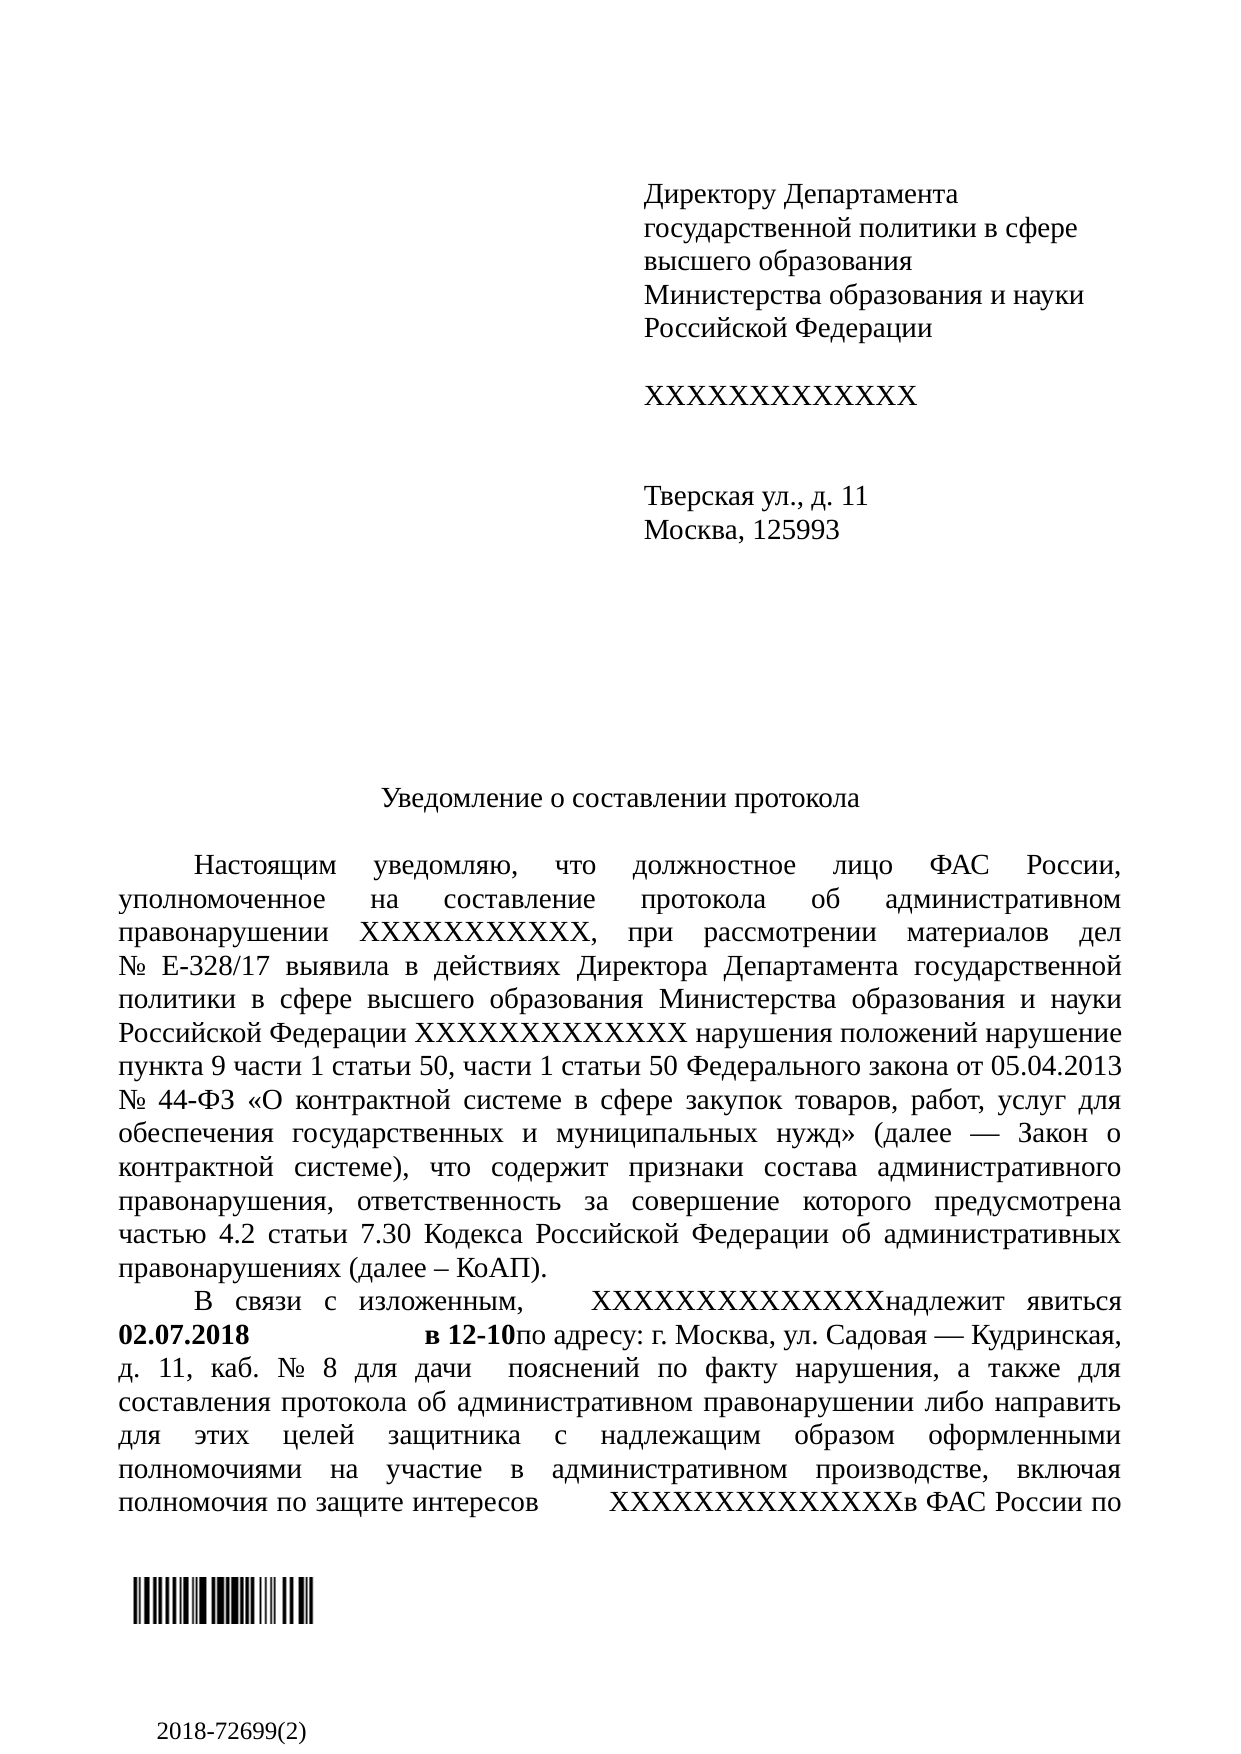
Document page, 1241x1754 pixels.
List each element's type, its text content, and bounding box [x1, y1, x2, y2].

text Москва, 125993 [644, 512, 1122, 545]
text Настоящим уведомляю, что должностное лицо ФАС России, уполномоченное на составление протокола об административном правонарушении XXXXXXXXXXX, при рассмотрении материалов дел № Е-328/17 выявила в действиях Директора Департамента государственной политики в сфере высшего образования Министерства образования и науки Российской Федерации XXXXXXXXXXXXX нарушения положений нарушение пункта 9 части 1 статьи 50, части 1 статьи 50 Федерального закона от 05.04.2013 № 44-ФЗ «О контрактной системе в сфере закупок товаров, работ, услуг для обеспечения государственных и муниципальных нужд» (далее — Закон о контрактной системе), что содержит признаки состава административного правонарушения, ответственность за совершение которого предусмотрена частью 4.2 статьи 7.30 Кодекса Российской Федерации об административных правонарушениях (далее – КоАП). [118, 847, 1122, 1283]
text Тверская ул., д. 11 [644, 478, 1122, 512]
text В связи с изложенным, XXXXXXXXXXXXXXнадлежит явиться 02.07.2018 в 12-10по адресу: г. Москва, ул. Садовая — Кудринская, д. 11, каб. № 8 для дачи пояснений по факту нарушения, а также для составления протокола об административном правонарушении либо направить для этих целей защитника с надлежащим образом оформленными полномочиями на участие в административном производстве, включая полномочия по защите интересов XXXXXXXXXXXXXXв ФАС России по [118, 1283, 1122, 1518]
text Директору Департамента государственной политики в сфере высшего образования [644, 176, 1122, 277]
text XXXXXXXXXXXXX [644, 378, 1122, 411]
text Уведомление о составлении протокола [118, 780, 1122, 814]
picture [118, 1577, 331, 1624]
text Министерства образования и науки Российской Федерации [644, 277, 1122, 344]
